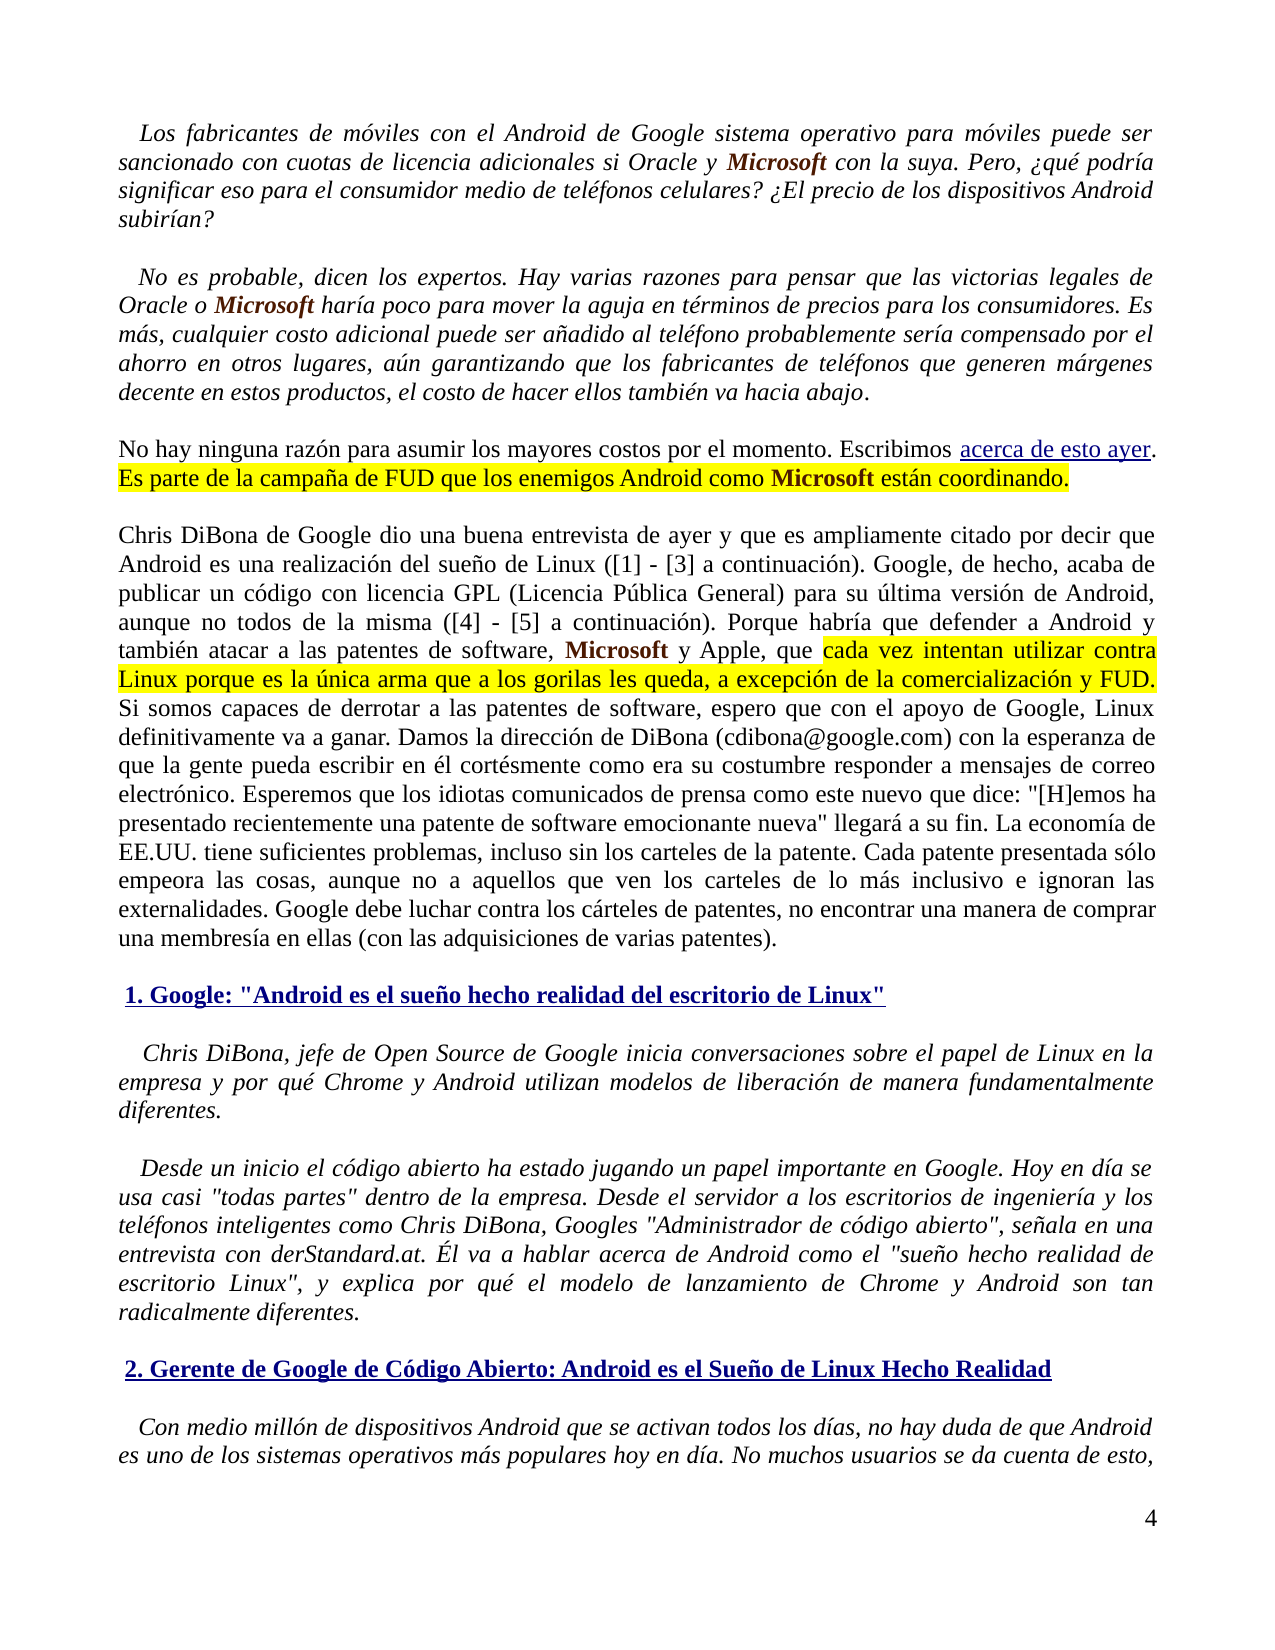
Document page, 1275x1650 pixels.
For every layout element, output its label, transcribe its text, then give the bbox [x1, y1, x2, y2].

text Con medio millón de dispositivos Android que se activan todos los días, no hay duda de que Android es uno de los sistemas operativos más populares hoy en día. No muchos usuarios se da cuenta de esto, [118, 1412, 1157, 1469]
text Chris DiBona de Google dio una buena entrevista de ayer y que es ampliamente citado por decir que Android es una realización del sueño de Linux ([1] - [3] a continuación). Google, de hecho, acaba de publicar un código con licencia GPL (Licencia Pública General) para su última versión de Android, aunque no todos de la misma ([4] - [5] a continuación). Porque habría que defender a Android y también atacar a las patentes de software, Microsoft y Apple, que cada vez intentan utilizar contra Linux porque es la única arma que a los gorilas les queda, a excepción de la comercialización y FUD. Si somos capaces de derrotar a las patentes de software, espero que con el apoyo de Google, Linux definitivamente va a ganar. Damos la dirección de DiBona (cdibona@google.com) con la esperanza de que la gente pueda escribir en él cortésmente como era su costumbre responder a mensajes de correo electrónico. Esperemos que los idiotas comunicados de prensa como este nuevo que dice: "[H]emos ha presentado recientemente una patente de software emocionante nueva" llegará a su fin. La economía de EE.UU. tiene suficientes problemas, incluso sin los carteles de la patente. Cada patente presentada sólo empeora las cosas, aunque no a aquellos que ven los carteles de lo más inclusivo e ignoran las externalidades. Google debe luchar contra los cárteles de patentes, no encontrar una manera de comprar una membresía en ellas (con las adquisiciones de varias patentes). [118, 521, 1157, 952]
text Chris DiBona, jefe de Open Source de Google inicia conversaciones sobre el papel de Linux en la empresa y por qué Chrome y Android utilizan modelos de liberación de manera fundamentalmente diferentes. [118, 1038, 1157, 1124]
text Desde un inicio el código abierto ha estado jugando un papel importante en Google. Hoy en día se usa casi "todas partes" dentro de la empresa. Desde el servidor a los escritorios de ingeniería y los teléfonos inteligentes como Chris DiBona, Googles "Administrador de código abierto", señala en una entrevista con derStandard.at. Él va a hablar acerca de Android como el "sueño hecho realidad de escritorio Linux", y explica por qué el modelo de lanzamiento de Chrome y Android son tan radicalmente diferentes. [118, 1153, 1157, 1326]
text No es probable, dicen los expertos. Hay varias razones para pensar que las victorias legales de Oracle o Microsoft haría poco para mover la aguja en términos de precios para los consumidores. Es más, cualquier costo adicional puede ser añadido al teléfono probablemente sería compensado por el ahorro en otros lugares, aún garantizando que los fabricantes de teléfonos que generen márgenes decente en estos productos, el costo de hacer ellos también va hacia abajo. [118, 262, 1157, 406]
text 1. Google: "Android es el sueño hecho realidad del escritorio de Linux" [118, 981, 1157, 1009]
text Los fabricantes de móviles con el Android de Google sistema operativo para móviles puede ser sancionado con cuotas de licencia adicionales si Oracle y Microsoft con la suya. Pero, ¿qué podría significar eso para el consumidor medio de teléfonos celulares? ¿El precio de los dispositivos Android subirían? [118, 118, 1157, 233]
text 2. Gerente de Google de Código Abierto: Android es el Sueño de Linux Hecho Realidad [118, 1354, 1157, 1383]
text No hay ninguna razón para asumir los mayores costos por el momento. Escribimos acerca de esto ayer. Es parte de la campaña de FUD que los enemigos Android como Microsoft están coordinando. [118, 434, 1157, 492]
